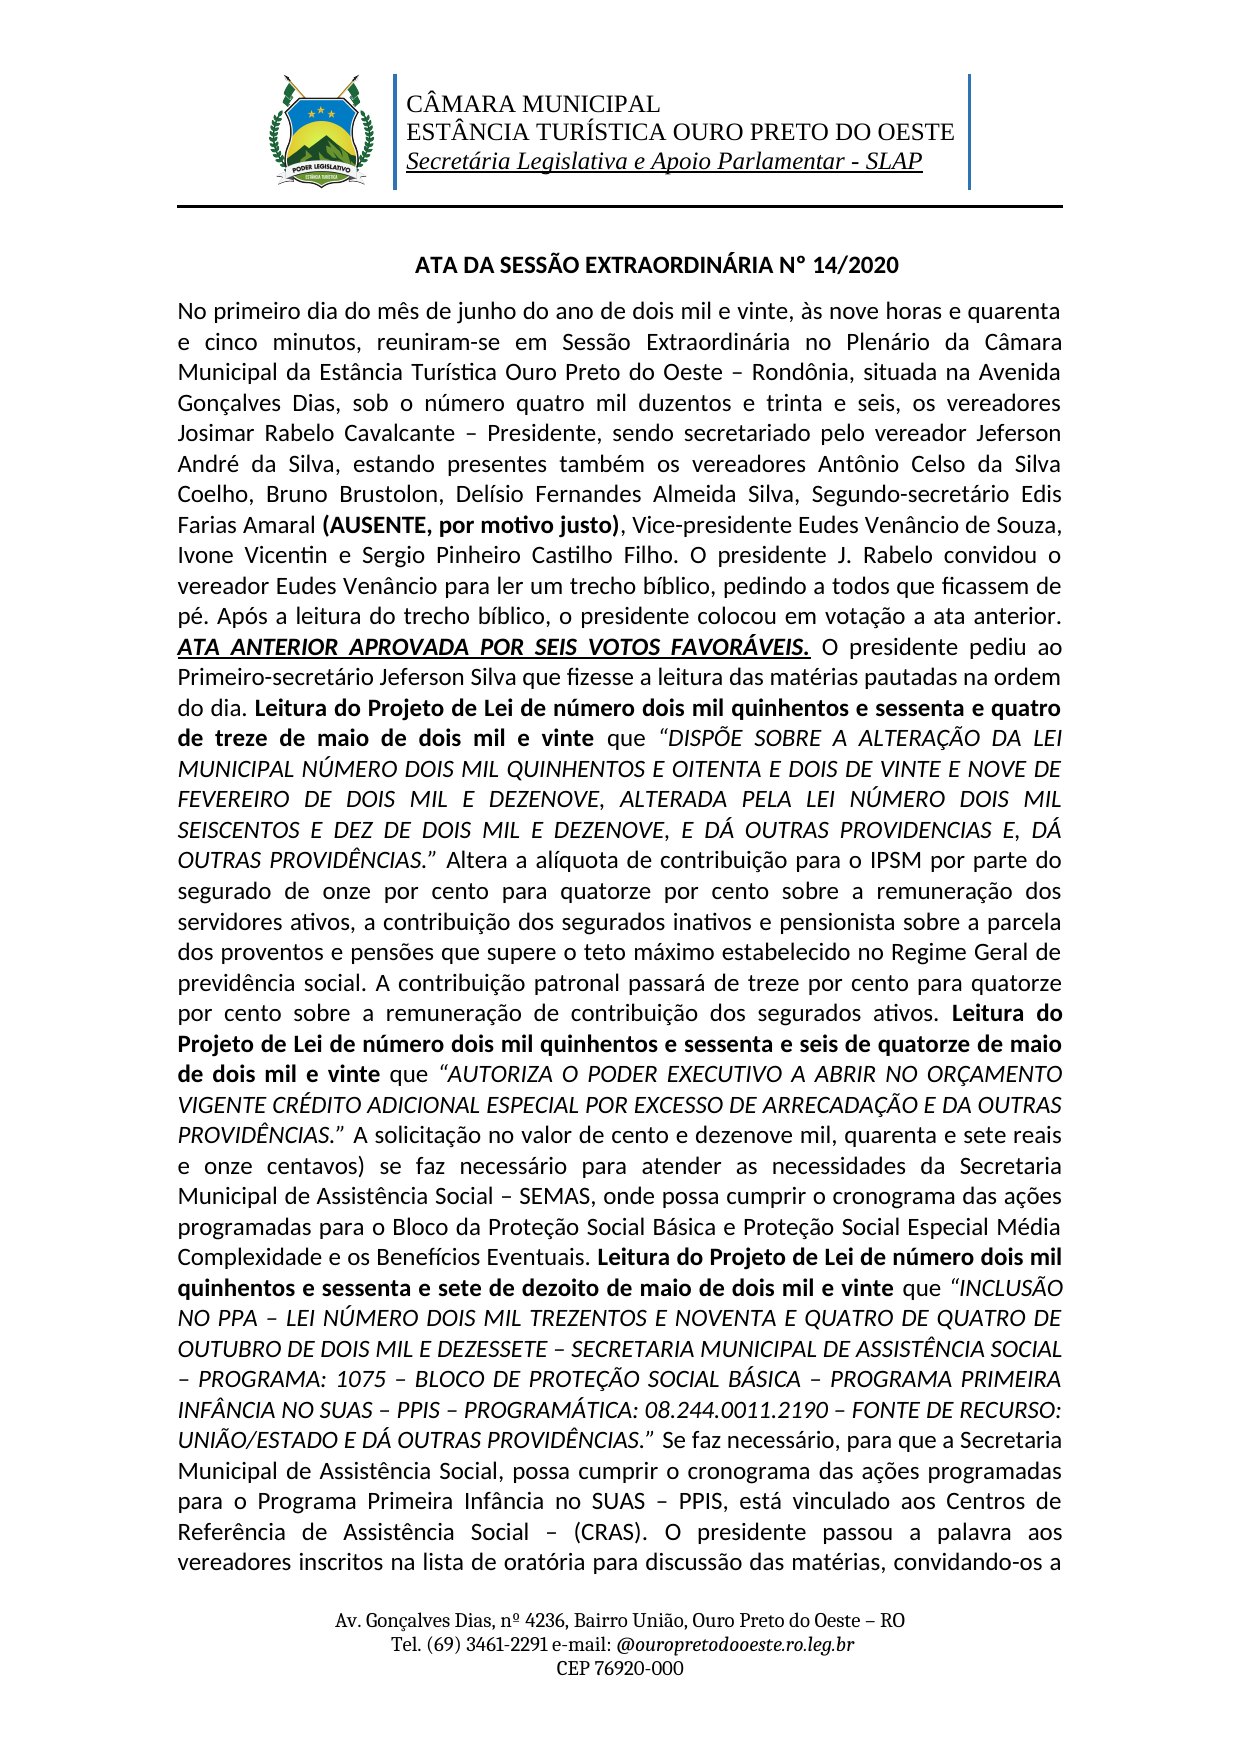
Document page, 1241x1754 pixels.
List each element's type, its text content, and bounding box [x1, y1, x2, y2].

text ATA DA SESSÃO EXTRAORDINÁRIA Nº 14/2020 [177, 249, 1063, 280]
picture [258, 73, 384, 191]
text No primeiro dia do mês de junho do ano de dois mil e vinte, às nove horas e quarenta e cinco minutos, reuniram-se em Sessão Extraordinária no Plenário da Câmara Municipal da Estância Turística Ouro Preto do Oeste – Rondônia, situada na Avenida Gonçalves Dias, sob o número quatro mil duzentos e trinta e seis, os vereadores Josimar Rabelo Cavalcante – Presidente, sendo secretariado pelo vereador Jeferson André da Silva, estando presentes também os vereadores Antônio Celso da Silva Coelho, Bruno Brustolon, Delísio Fernandes Almeida Silva, Segundo-secretário Edis Farias Amaral (AUSENTE, por motivo justo), Vice-presidente Eudes Venâncio de Souza, Ivone Vicentin e Sergio Pinheiro Castilho Filho. O presidente J. Rabelo convidou o vereador Eudes Venâncio para ler um trecho bíblico, pedindo a todos que ficassem de pé. Após a leitura do trecho bíblico, o presidente colocou em votação a ata anterior. ATA ANTERIOR APROVADA POR SEIS VOTOS FAVORÁVEIS. O presidente pediu ao Primeiro-secretário Jeferson Silva que fizesse a leitura das matérias pautadas na ordem do dia. Leitura do Projeto de Lei de número dois mil quinhentos e sessenta e quatro de treze de maio de dois mil e vinte que “DISPÕE SOBRE A ALTERAÇÃO DA LEI MUNICIPAL NÚMERO DOIS MIL QUINHENTOS E OITENTA E DOIS DE VINTE E NOVE DE FEVEREIRO DE DOIS MIL E DEZENOVE, ALTERADA PELA LEI NÚMERO DOIS MIL SEISCENTOS E DEZ DE DOIS MIL E DEZENOVE, E DÁ OUTRAS PROVIDENCIAS E, DÁ OUTRAS PROVIDÊNCIAS.” Altera a alíquota de contribuição para o IPSM por parte do segurado de onze por cento para quatorze por cento sobre a remuneração dos servidores ativos, a contribuição dos segurados inativos e pensionista sobre a parcela dos proventos e pensões que supere o teto máximo estabelecido no Regime Geral de previdência social. A contribuição patronal passará de treze por cento para quatorze por cento sobre a remuneração de contribuição dos segurados ativos. Leitura do Projeto de Lei de número dois mil quinhentos e sessenta e seis de quatorze de maio de dois mil e vinte que “AUTORIZA O PODER EXECUTIVO A ABRIR NO ORÇAMENTO VIGENTE CRÉDITO ADICIONAL ESPECIAL POR EXCESSO DE ARRECADAÇÃO E DA OUTRAS PROVIDÊNCIAS.” A solicitação no valor de cento e dezenove mil, quarenta e sete reais e onze centavos) se faz necessário para atender as necessidades da Secretaria Municipal de Assistência Social – SEMAS, onde possa cumprir o cronograma das ações programadas para o Bloco da Proteção Social Básica e Proteção Social Especial Média Complexidade e os Benefícios Eventuais. Leitura do Projeto de Lei de número dois mil quinhentos e sessenta e sete de dezoito de maio de dois mil e vinte que “INCLUSÃO NO PPA – LEI NÚMERO DOIS MIL TREZENTOS E NOVENTA E QUATRO DE QUATRO DE OUTUBRO DE DOIS MIL E DEZESSETE – SECRETARIA MUNICIPAL DE ASSISTÊNCIA SOCIAL – PROGRAMA: 1075 – BLOCO DE PROTEÇÃO SOCIAL BÁSICA – PROGRAMA PRIMEIRA INFÂNCIA NO SUAS – PPIS – PROGRAMÁTICA: 08.244.0011.2190 – FONTE DE RECURSO: UNIÃO/ESTADO E DÁ OUTRAS PROVIDÊNCIAS.” Se faz necessário, para que a Secretaria Municipal de Assistência Social, possa cumprir o cronograma das ações programadas para o Programa Primeira Infância no SUAS – PPIS, está vinculado aos Centros de Referência de Assistência Social – (CRAS). O presidente passou a palavra aos vereadores inscritos na lista de oratória para discussão das matérias, convidando-os a [177, 295, 1063, 1577]
